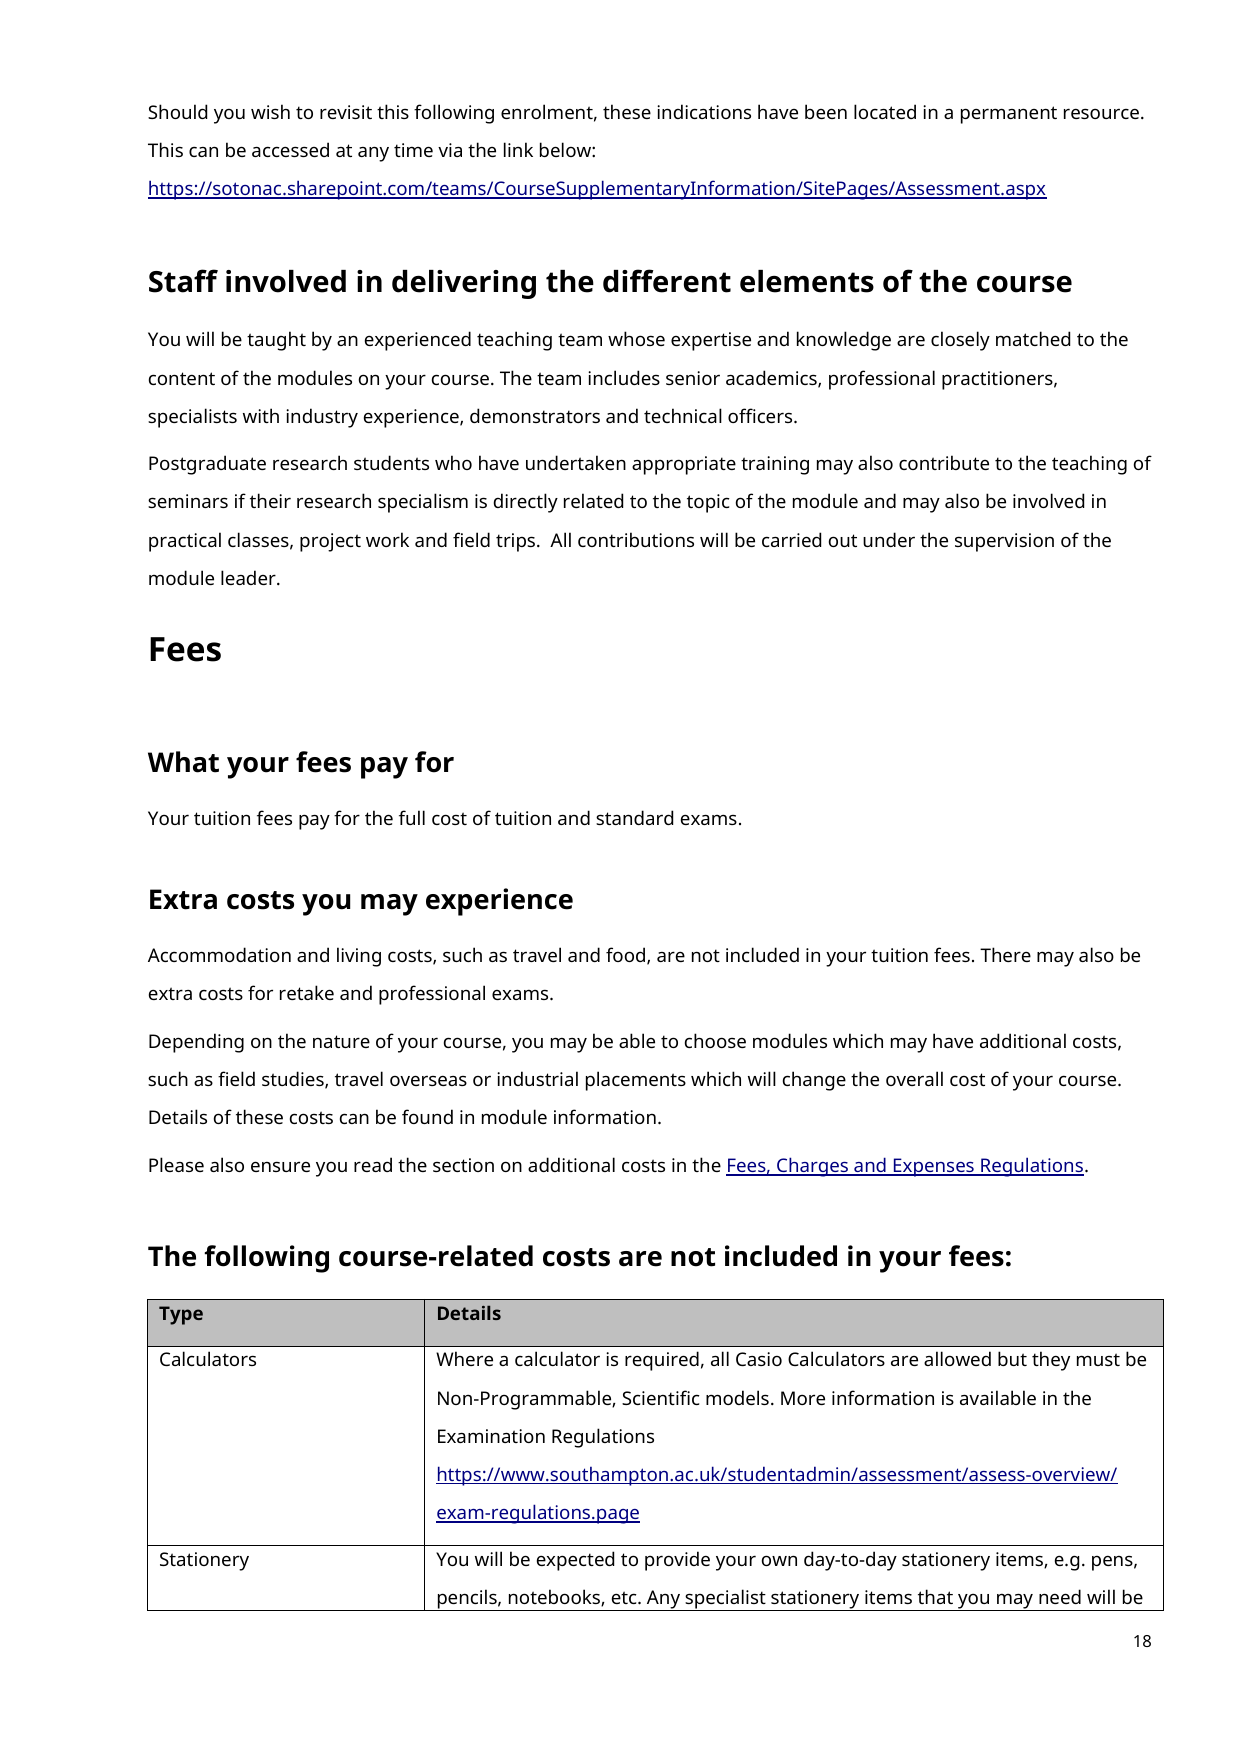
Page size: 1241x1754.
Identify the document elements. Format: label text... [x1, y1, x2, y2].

table_header Details [425, 1300, 1163, 1346]
subtitle Fees [148, 625, 1152, 671]
text Should you wish to revisit this following enrolment, these indications have been located in a permanent resource. This can be accessed at any time via the link below: https://sotonac.sharepoint.com/teams/CourseSupplementaryInformation/SitePages/Assessment.aspx [148, 99, 1152, 201]
subtitle What your fees pay for [148, 743, 1152, 780]
subtitle The following course-related costs are not included in your fees: [148, 1237, 1152, 1274]
table_cell Calculators [148, 1347, 424, 1545]
text Postgraduate research students who have undertaken appropriate training may also contribute to the teaching of seminars if their research specialism is directly related to the topic of the module and may also be involved in practical classes, project work and field trips. All contributions will be carried out under the supervision of the module leader. [148, 451, 1152, 591]
subtitle Staff involved in delivering the different elements of the course [148, 261, 1152, 301]
text Your tuition fees pay for the full cost of tuition and standard exams. [148, 805, 1152, 831]
subtitle Extra costs you may experience [148, 881, 1152, 918]
table_cell Where a calculator is required, all Casio Calculators are allowed but they must be Non-Programmable, Scientific models. More information is available in the Examination Regulations https://www.southampton.ac.uk/studentadmin/assessment/assess-overview/exam-regulations.page [425, 1347, 1163, 1545]
text Please also ensure you read the section on additional costs in the Fees, Charges and Expenses Regulations. [148, 1152, 1152, 1178]
text You will be taught by an experienced teaching team whose expertise and knowledge are closely matched to the content of the modules on your course. The team includes senior academics, professional practitioners, specialists with industry experience, demonstrators and technical officers. [148, 327, 1152, 428]
table_cell You will be expected to provide your own day-to-day stationery items, e.g. pens, pencils, notebooks, etc. Any specialist stationery items that you may need will be [425, 1546, 1163, 1610]
table_header Type [148, 1300, 424, 1346]
text Accommodation and living costs, such as travel and food, are not included in your tuition fees. There may also be extra costs for retake and professional exams. [148, 942, 1152, 1006]
text Depending on the nature of your course, you may be able to choose modules which may have additional costs, such as field studies, travel overseas or industrial placements which will change the overall cost of your course. Details of these costs can be found in module information. [148, 1028, 1152, 1130]
table_cell Stationery [148, 1546, 424, 1610]
